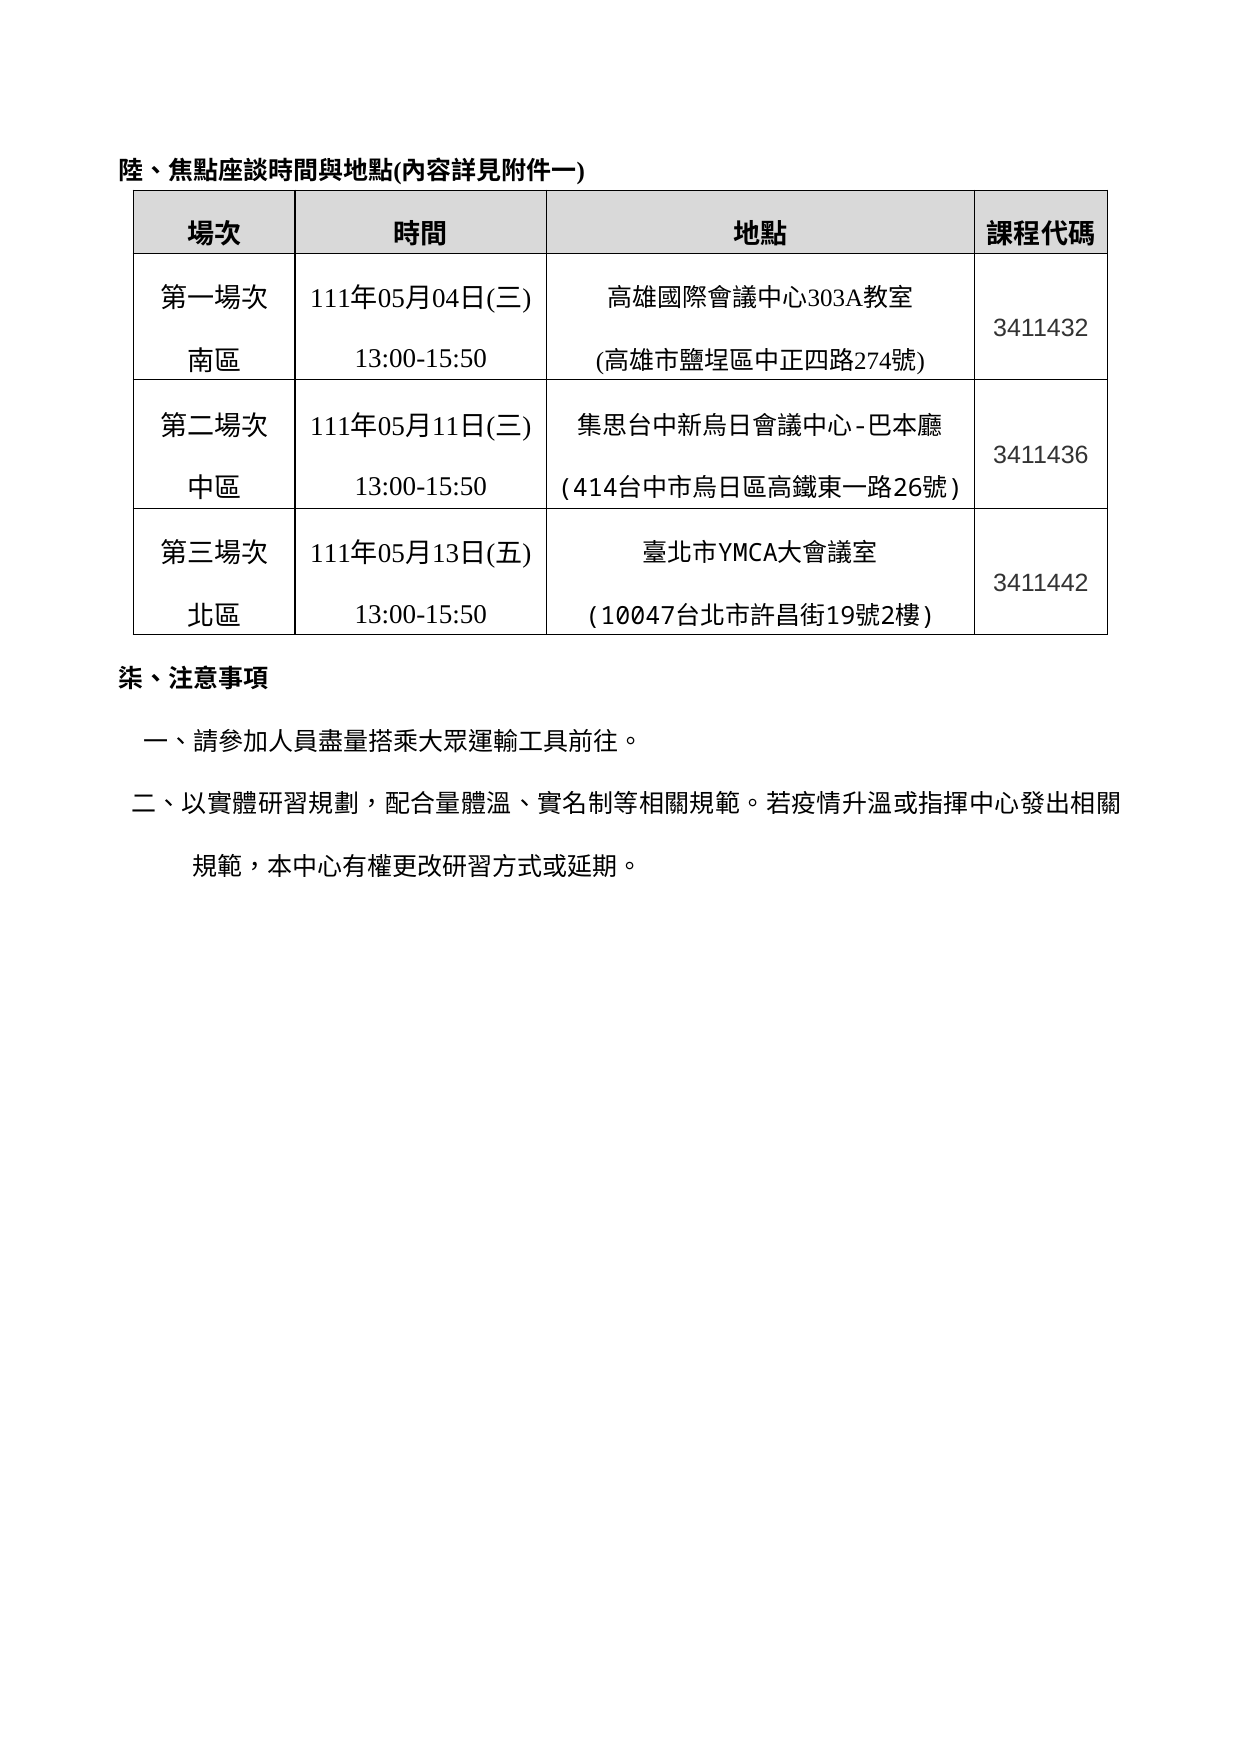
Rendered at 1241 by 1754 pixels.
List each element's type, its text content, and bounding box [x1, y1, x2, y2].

table_cell 高雄國際會議中心303A教室 (高雄市鹽埕區中正四路274號) [547, 254, 974, 379]
table_cell 臺北市YMCA大會議室 (10047台北市許昌街19號2樓) [547, 509, 974, 634]
table_cell 111年05月04日(三) 13:00-15:50 [296, 254, 546, 379]
table_cell 第三場次 北區 [134, 509, 294, 634]
table_cell 111年05月11日(三) 13:00-15:50 [296, 380, 546, 508]
table_header 課程代碼 [975, 191, 1107, 253]
table_cell 111年05月13日(五) 13:00-15:50 [296, 509, 546, 634]
table_cell 第一場次 南區 [134, 254, 294, 379]
table_cell 3411432 [975, 254, 1107, 379]
text 柒、注意事項 [118, 635, 1122, 698]
table_cell 3411442 [975, 509, 1107, 634]
table_header 地點 [547, 191, 974, 253]
table_header 時間 [296, 191, 546, 253]
text 一、請參加人員盡量搭乘大眾運輸工具前往。 [143, 698, 1122, 760]
table_cell 3411436 [975, 380, 1107, 508]
table_cell 第二場次 中區 [134, 380, 294, 508]
table_cell 集思台中新烏日會議中心-巴本廳 (414台中市烏日區高鐵東一路26號) [547, 380, 974, 508]
text 二、以實體研習規劃，配合量體溫、實名制等相關規範。若疫情升溫或指揮中心發出相關規範，本中心有權更改研習方式或延期。 [118, 760, 1122, 885]
table_header 場次 [134, 191, 294, 253]
text 陸、焦點座談時間與地點(內容詳見附件一) [118, 127, 1122, 189]
